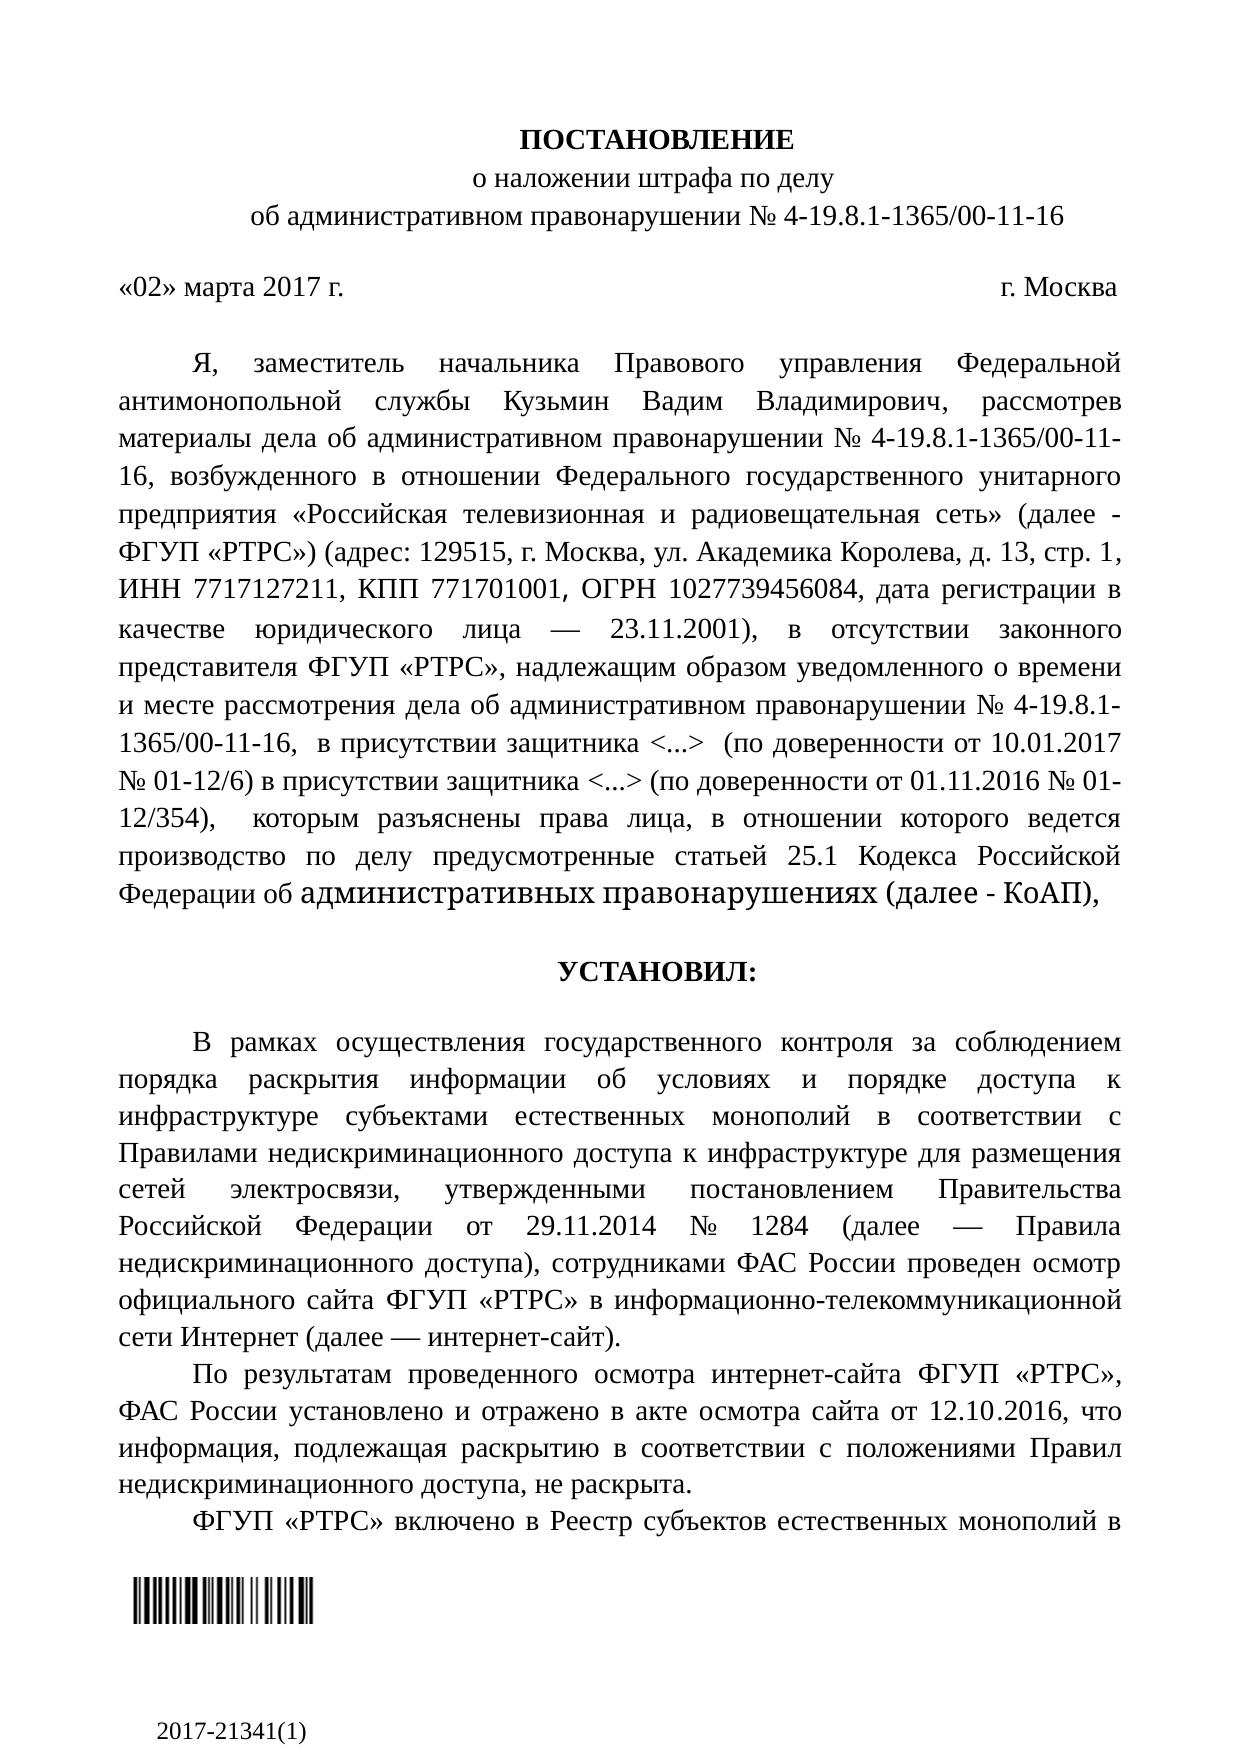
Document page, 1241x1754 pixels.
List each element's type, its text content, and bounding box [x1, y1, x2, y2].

text Я, заместитель начальника Правового управления Федеральной антимонопольной службы Кузьмин Вадим Владимирович, рассмотрев материалы дела об административном правонарушении № 4-19.8.1-1365/00-11-16, возбужденного в отношении Федерального государственного унитарного предприятия «Российская телевизионная и радиовещательная сеть» (далее - ФГУП «РТРС») (адрес: 129515, г. Москва, ул. Академика Королева, д. 13, стр. 1, ИНН 7717127211, КПП 771701001, ОГРН 1027739456084, дата регистрации в качестве юридического лица — 23.11.2001), в отсутствии законного представителя ФГУП «РТРС», надлежащим образом уведомленного о времени и месте рассмотрения дела об административном правонарушении № 4-19.8.1-1365/00-11-16, в присутствии защитника <...> (по доверенности от 10.01.2017 № 01-12/6) в присутствии защитника <...> (по доверенности от 01.11.2016 № 01-12/354), которым разъяснены права лица, в отношении которого ведется производство по делу предусмотренные статьей 25.1 Кодекса Российской Федерации об административных правонарушениях (далее - КоАП), [118, 341, 1122, 912]
text об административном правонарушении № 4-19.8.1-1365/00-11-16 [118, 194, 1122, 232]
text ФГУП «РТРС» включено в Реестр субъектов естественных монополий в [118, 1503, 1122, 1537]
text «02» марта 2017 г. г. Москва [118, 269, 1122, 303]
text По результатам проведенного осмотра интернет-сайта ФГУП «РТРС», ФАС России установлено и отражено в акте осмотра сайта от 12.10.2016, что информация, подлежащая раскрытию в соответствии с положениями Правил недискриминационного доступа, не раскрыта. [118, 1356, 1122, 1500]
text ПОСТАНОВЛЕНИЕ [118, 118, 1122, 156]
text В рамках осуществления государственного контроля за соблюдением порядка раскрытия информации об условиях и порядке доступа к инфраструктуре субъектами естественных монополий в соответствии с Правилами недискриминационного доступа к инфраструктуре для размещения сетей электросвязи, утвержденными постановлением Правительства Российской Федерации от 29.11.2014 № 1284 (далее — Правила недискриминационного доступа), сотрудниками ФАС России проведен осмотр официального сайта ФГУП «РТРС» в информационно-телекоммуникационной сети Интернет (далее — интернет-сайт). [118, 1024, 1122, 1353]
text о наложении штрафа по делу [118, 156, 1122, 194]
picture [118, 1577, 331, 1624]
text УСТАНОВИЛ: [118, 949, 1122, 987]
